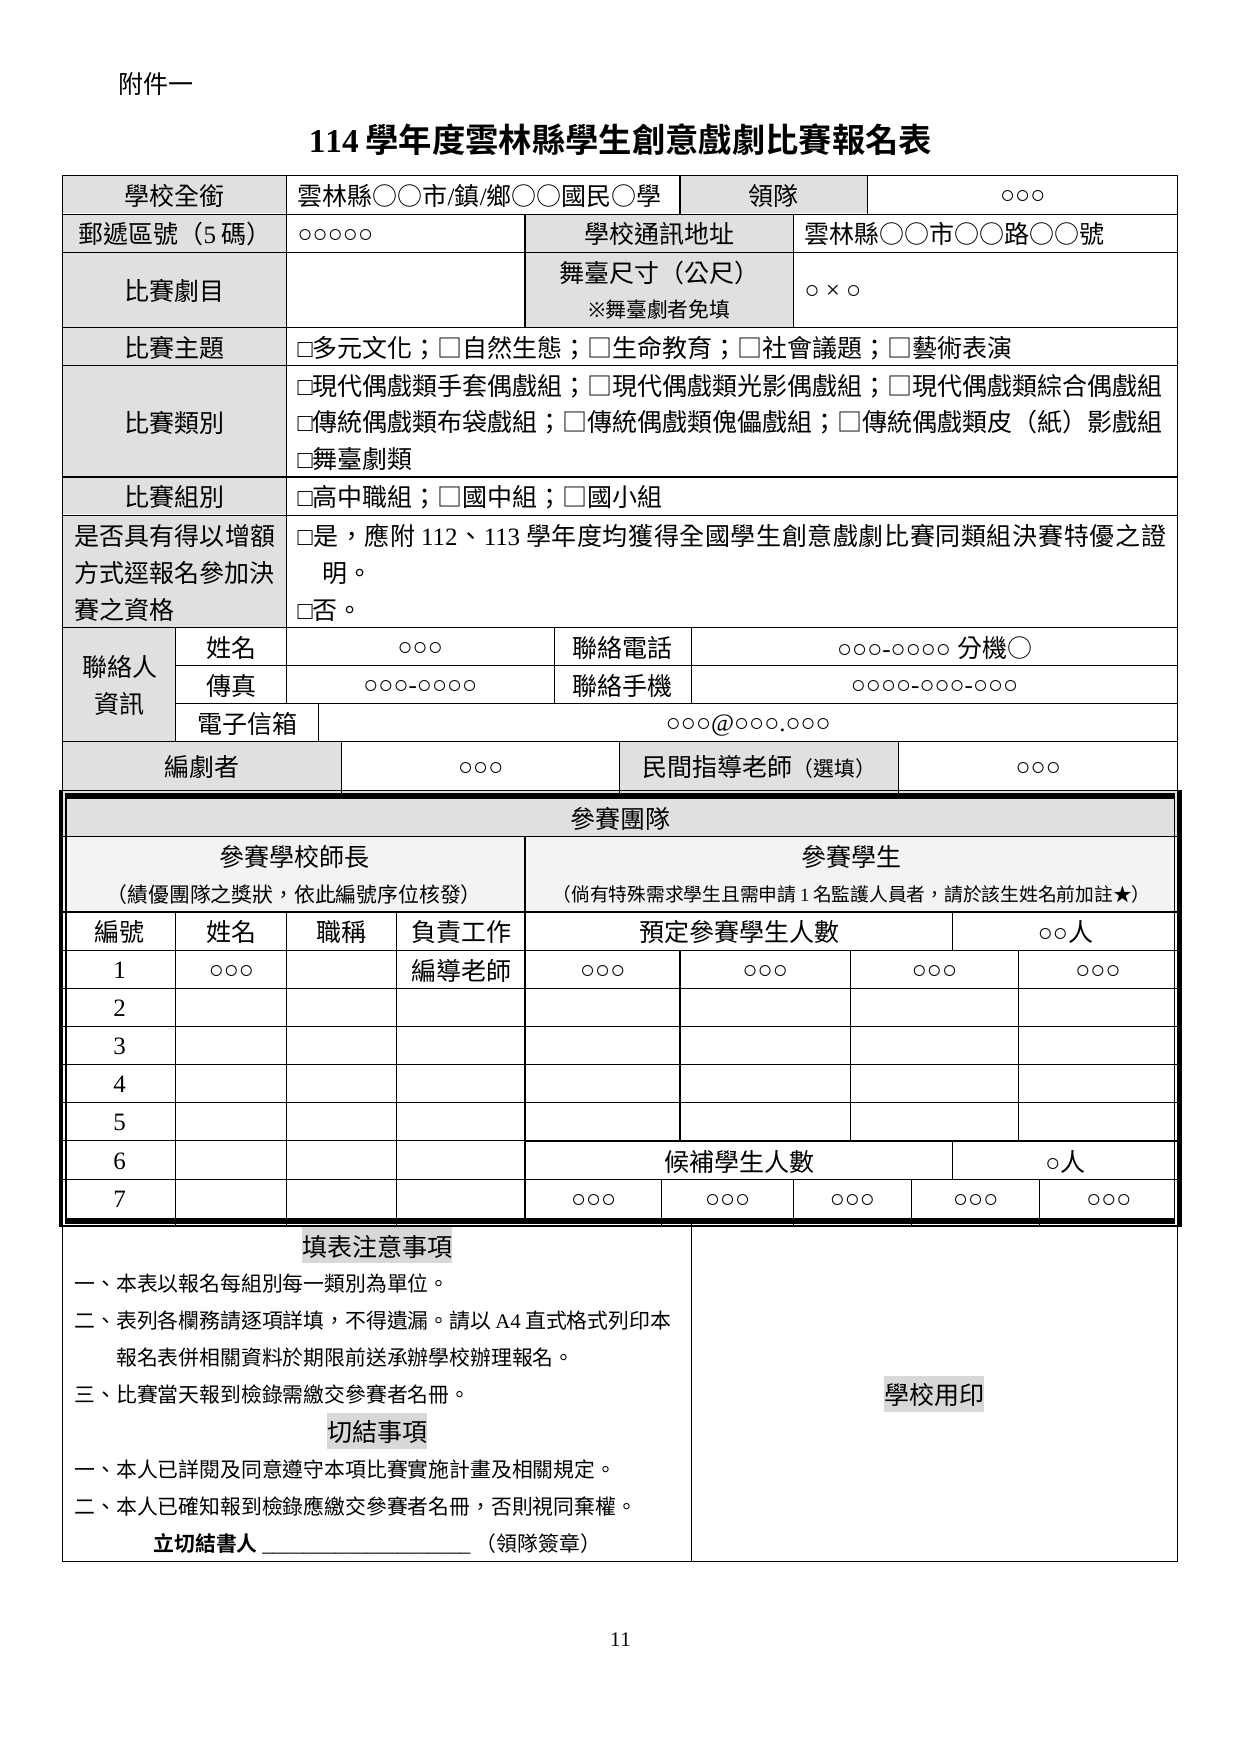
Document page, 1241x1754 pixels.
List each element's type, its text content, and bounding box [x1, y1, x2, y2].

text 附件一 [118, 64, 1122, 101]
table_cell 比賽組別 [63, 478, 286, 514]
table_cell 7 [67, 1180, 175, 1217]
table_cell 比賽類別 [63, 366, 286, 476]
table_cell 參賽學生 （倘有特殊需求學生且需申請1名監護人員者，請於該生姓名前加註★） [526, 837, 1174, 911]
table_cell 參賽團隊 [67, 799, 1174, 836]
table_cell ○○○ [1019, 951, 1174, 988]
table_cell [176, 1103, 286, 1140]
table_cell [287, 253, 524, 327]
table_cell [681, 1103, 850, 1140]
table_cell [176, 989, 286, 1026]
table_cell 3 [67, 1027, 175, 1064]
table_cell ○ × ○ [794, 253, 1177, 327]
table_cell ○○○ [851, 951, 1018, 988]
table_cell [287, 951, 396, 988]
table_cell [397, 1180, 524, 1217]
table_header ○○○ [868, 176, 1177, 213]
table_cell [851, 1027, 1018, 1064]
table_cell [681, 1065, 850, 1102]
table_cell 候補學生人數 [526, 1142, 952, 1179]
text 114學年度雲林縣學生創意戲劇比賽報名表 [118, 101, 1122, 175]
table_cell 負責工作 [397, 913, 524, 949]
table_cell [176, 1065, 286, 1102]
table_cell 4 [67, 1065, 175, 1102]
table_cell 編導老師 [397, 951, 524, 988]
table_cell 5 [67, 1103, 175, 1140]
table_cell 預定參賽學生人數 [526, 913, 952, 949]
table_cell 職稱 [287, 913, 396, 949]
table_cell □是，應附112、113學年度均獲得全國學生創意戲劇比賽同類組決賽特優之證明。 □否。 [287, 516, 1177, 627]
table_cell 填表注意事項 本表以報名每組別每一類別為單位。 表列各欄務請逐項詳填，不得遺漏。請以A4直式格式列印本報名表併相關資料於期限前送承辦學校辦理報名。 比賽當天報到檢錄需繳交參賽者名冊。 切結事項 本人已詳閱及同意遵守本項比賽實施計畫及相關規定。 本人已確知報到檢錄應繳交參賽者名冊，否則視同棄權。 立切結書人 ____________________ （領隊簽章） [63, 1227, 691, 1561]
table_cell [397, 1027, 524, 1064]
table_cell ○○○-○○○○ 分機○ [692, 628, 1177, 665]
table_cell 參賽學校師長 （績優團隊之獎狀，依此編號序位核發） [67, 837, 524, 911]
table_cell ○○○ [342, 742, 619, 790]
table_cell 1 [67, 951, 175, 988]
table_header 雲林縣○○市/鎮/鄉○○國民○學 [287, 176, 679, 213]
table_cell [851, 989, 1018, 1026]
table_cell 雲林縣○○市○○路○○號 [794, 215, 1177, 252]
table_cell 編劇者 [63, 742, 341, 790]
table_cell [287, 1103, 396, 1140]
table_cell 民間指導老師（選填） [620, 742, 898, 790]
table_cell [1019, 989, 1174, 1026]
table_cell ○○○ [912, 1180, 1039, 1217]
table_header 領隊 [681, 176, 867, 213]
table_cell 編號 [67, 913, 175, 949]
table_cell ○○○ [1040, 1180, 1174, 1217]
table_cell [1019, 1103, 1174, 1140]
table_cell [681, 1027, 850, 1064]
table_cell ○○○-○○○○ [287, 666, 554, 703]
table_cell [851, 1065, 1018, 1102]
table_cell ○○○@○○○.○○○ [319, 704, 1177, 741]
table_cell 學校通訊地址 [526, 215, 793, 252]
table_cell 6 [67, 1141, 175, 1179]
table_cell [287, 1180, 396, 1217]
table_cell 傳真 [176, 666, 286, 703]
table_cell ○○○ [176, 951, 286, 988]
table_cell □現代偶戲類手套偶戲組；□現代偶戲類光影偶戲組；□現代偶戲類綜合偶戲組 □傳統偶戲類布袋戲組；□傳統偶戲類傀儡戲組；□傳統偶戲類皮（紙）影戲組 □舞臺劇類 [287, 366, 1177, 476]
table_cell ○人 [953, 1142, 1174, 1179]
table_cell ○○○ [681, 951, 850, 988]
table_cell 聯絡人資訊 [63, 628, 175, 741]
table_cell [1019, 1027, 1174, 1064]
table_cell ○○○ [526, 1180, 661, 1217]
table_cell ○○○○○ [287, 215, 524, 252]
table_header 學校全銜 [63, 176, 286, 213]
table_cell [681, 989, 850, 1026]
table_cell [287, 1065, 396, 1102]
table_cell ○○○ [794, 1180, 911, 1217]
table_cell [287, 1141, 396, 1179]
table_cell 學校用印 [692, 1227, 1177, 1561]
table_cell [526, 1065, 679, 1102]
table_cell [397, 1141, 524, 1179]
table_cell [526, 1027, 679, 1064]
table_cell [397, 1103, 524, 1140]
table_cell 郵遞區號（5碼） [63, 215, 286, 252]
table_cell □高中職組；□國中組；□國小組 [287, 478, 1177, 514]
table_cell [1019, 1065, 1174, 1102]
table_cell 比賽主題 [63, 328, 286, 365]
table_cell [287, 989, 396, 1026]
table_cell [176, 1027, 286, 1064]
table_cell ○○○ [287, 628, 554, 665]
table_cell [176, 1141, 286, 1179]
table_cell [526, 989, 679, 1026]
table_cell [397, 989, 524, 1026]
table_cell ○○○ [526, 951, 679, 988]
table_cell □多元文化；□自然生態；□生命教育；□社會議題；□藝術表演 [287, 328, 1177, 365]
table_cell ○○○ [899, 742, 1177, 790]
table_cell 聯絡電話 [555, 628, 691, 665]
table_cell 姓名 [176, 628, 286, 665]
table_cell ○○人 [953, 913, 1174, 949]
table_cell 2 [67, 989, 175, 1026]
table_cell [397, 1065, 524, 1102]
table_cell 是否具有得以增額方式逕報名參加決賽之資格 [63, 516, 286, 627]
table_cell [176, 1180, 286, 1217]
table_cell ○○○ [662, 1180, 793, 1217]
table_cell 電子信箱 [176, 704, 318, 741]
table_cell 舞臺尺寸（公尺） ※舞臺劇者免填 [526, 253, 793, 327]
table_cell [526, 1103, 679, 1140]
table_cell 比賽劇目 [63, 253, 286, 327]
table_cell 聯絡手機 [555, 666, 691, 703]
table_cell [851, 1103, 1018, 1140]
table_cell ○○○○-○○○-○○○ [692, 666, 1177, 703]
table_cell [287, 1027, 396, 1064]
table_cell 姓名 [176, 913, 286, 949]
